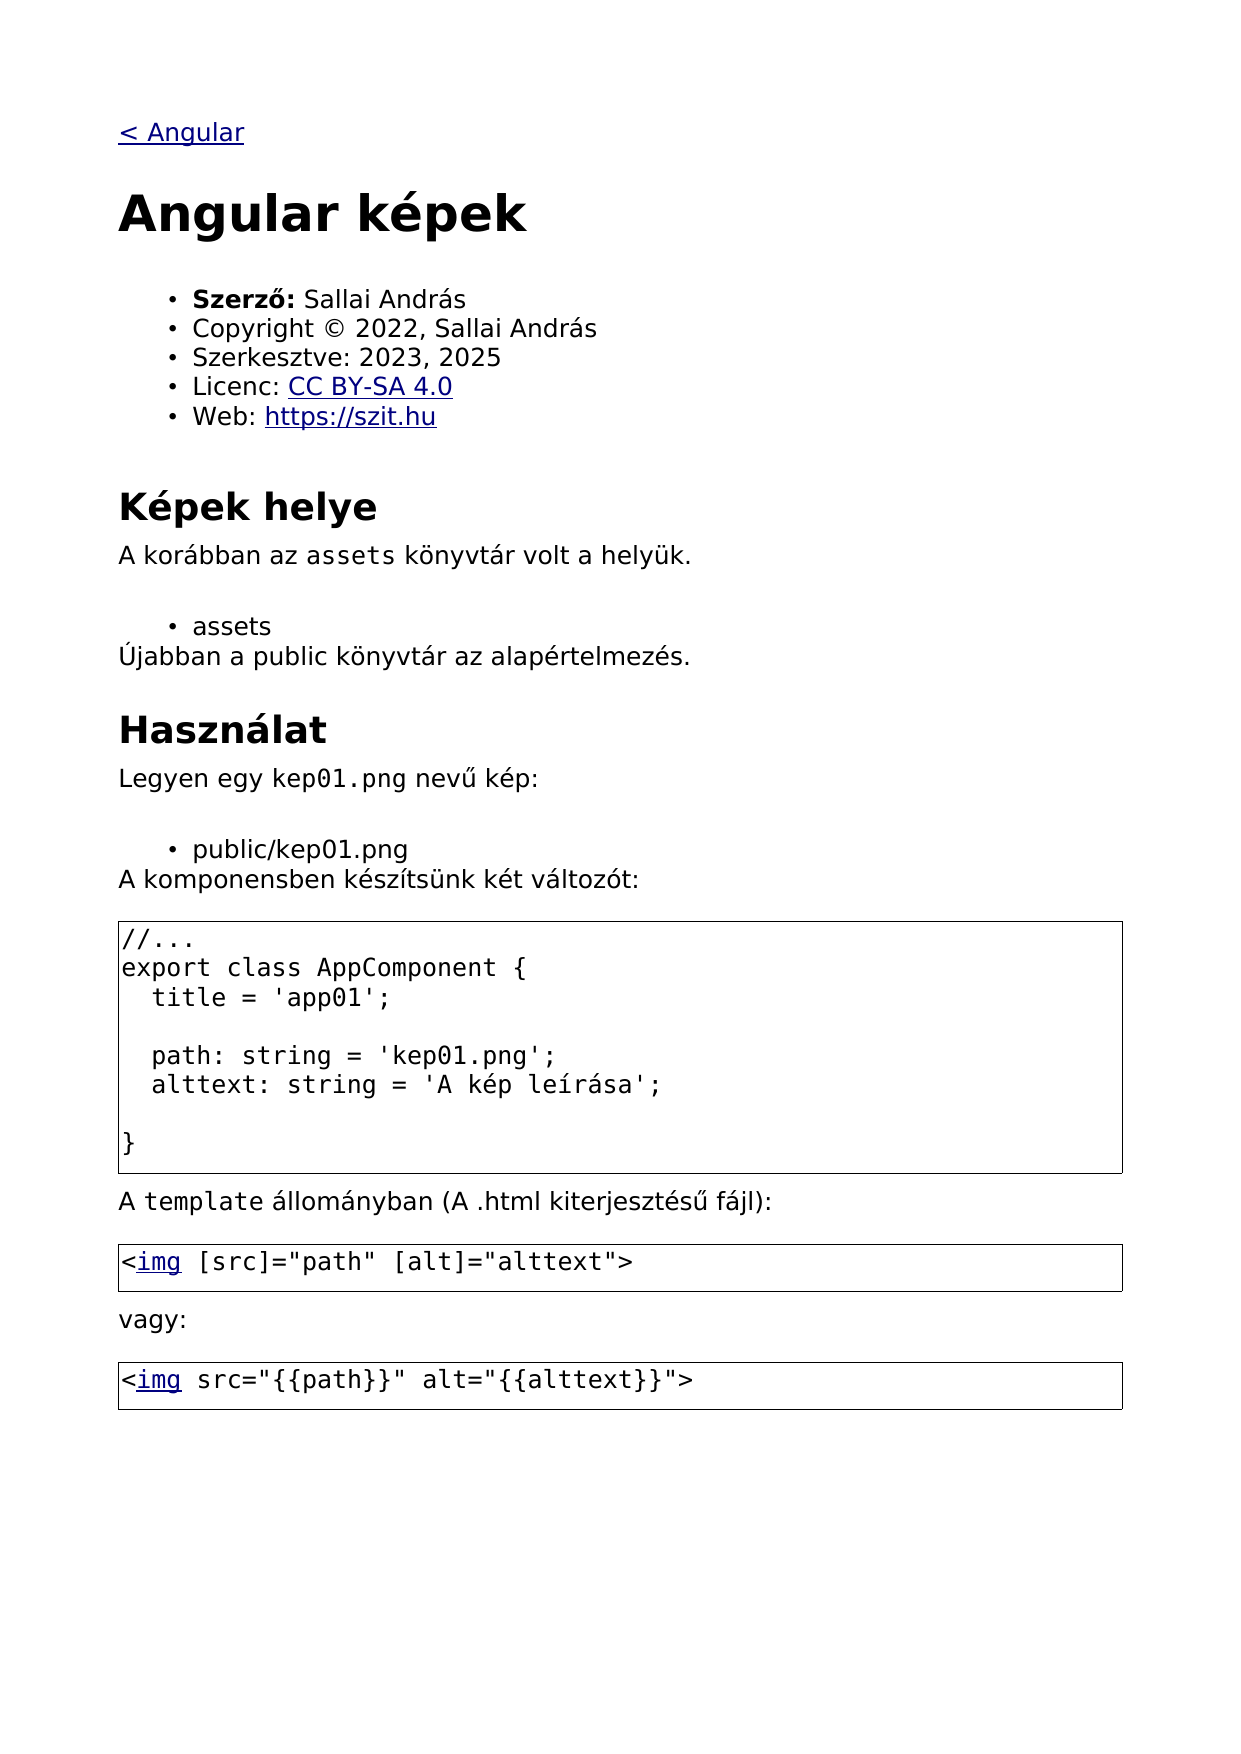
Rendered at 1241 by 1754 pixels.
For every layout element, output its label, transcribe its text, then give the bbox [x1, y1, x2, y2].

list Licenc: CC BY-SA 4.0 [177, 372, 1122, 402]
subtitle Használat [118, 708, 1122, 752]
text A template állományban (A .html kiterjesztésű fájl): [118, 1187, 1122, 1216]
list Szerző: Sallai András [177, 285, 1122, 314]
list Web: https://szit.hu [177, 402, 1122, 431]
text vagy: [118, 1306, 1122, 1335]
table_header <img [src]="path" [alt]="alttext"> [119, 1245, 1122, 1291]
list Copyright © 2022, Sallai András [177, 314, 1122, 343]
subtitle Angular képek [118, 185, 1122, 243]
text Újabban a public könyvtár az alapértelmezés. [118, 642, 1122, 671]
text Legyen egy kep01.png nevű kép: [118, 764, 1122, 794]
list public/kep01.png [177, 836, 1122, 865]
list Szerkesztve: 2023, 2025 [177, 343, 1122, 372]
text < Angular [118, 118, 1122, 147]
text A komponensben készítsünk két változót: [118, 865, 1122, 894]
text A korábban az assets könyvtár volt a helyük. [118, 541, 1122, 571]
table_header <img src="{{path}}" alt="{{alttext}}"> [119, 1363, 1122, 1409]
table_header //... export class AppComponent { title = 'app01'; path: string = 'kep01.png'; alttext: string = 'A kép leírása'; } [119, 922, 1122, 1172]
list assets [177, 613, 1122, 642]
subtitle Képek helye [118, 485, 1122, 529]
